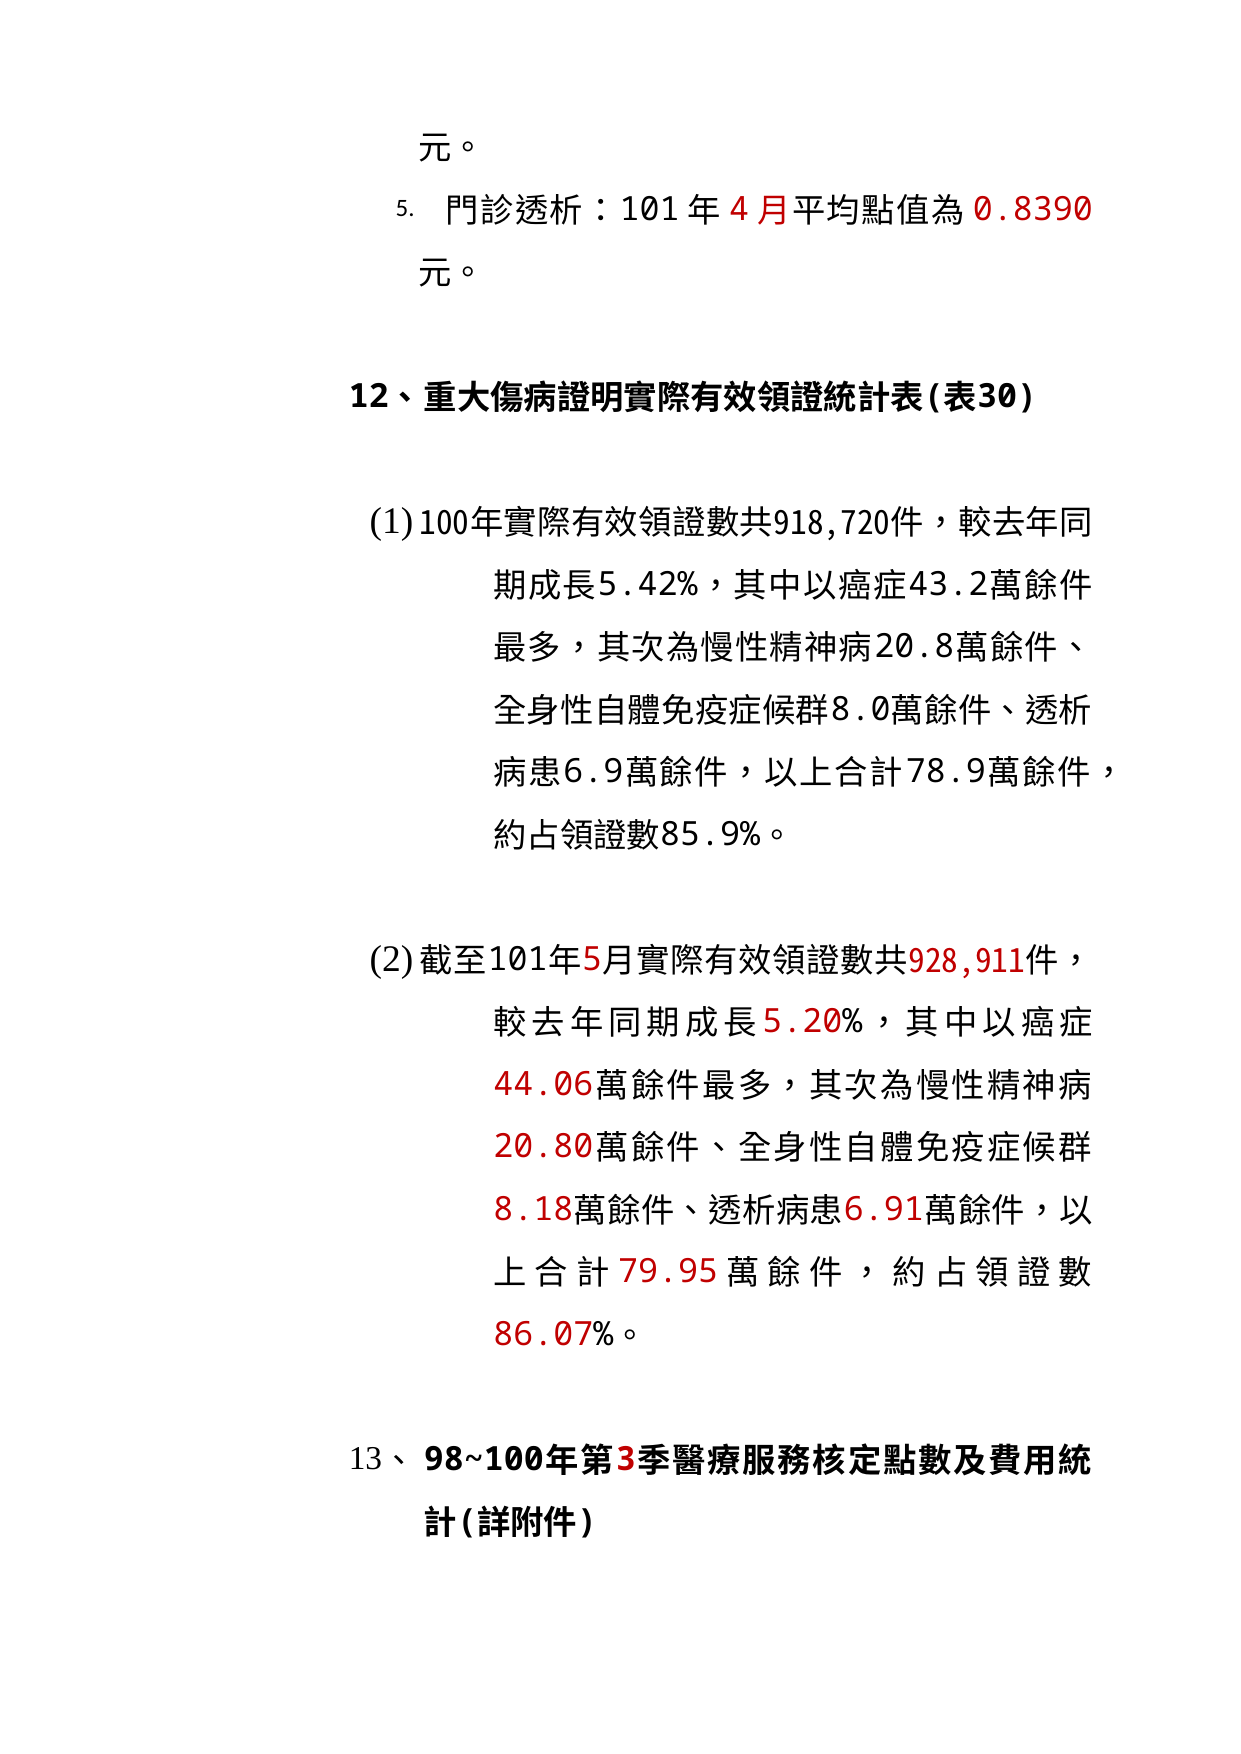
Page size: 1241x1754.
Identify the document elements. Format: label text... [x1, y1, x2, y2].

list 門診透析：101年4月平均點值為0.8390元。 [368, 166, 1093, 291]
list 醫院部門：101年4月平均點值為0.9075元。 [368, 103, 1093, 166]
list 100年實際有效領證數共918,720件，較去年同期成長5.42%，其中以癌症43.2萬餘件最多，其次為慢性精神病20.8萬餘件、全身性自體免疫症候群8.0萬餘件、透析病患6.9萬餘件，以上合計78.9萬餘件，約占領證數85.9%。 [369, 478, 1093, 853]
list 截至101年5月實際有效領證數共928,911件，較去年同期成長5.20%，其中以癌症44.06萬餘件最多，其次為慢性精神病20.80萬餘件、全身性自體免疫症候群8.18萬餘件、透析病患6.91萬餘件，以上合計79.95萬餘件，約占領證數86.07%。 [369, 916, 1093, 1353]
list 重大傷病證明實際有效領證統計表(表30) [348, 353, 1093, 416]
list 98~100年第3季醫療服務核定點數及費用統計(詳附件) [348, 1416, 1093, 1541]
